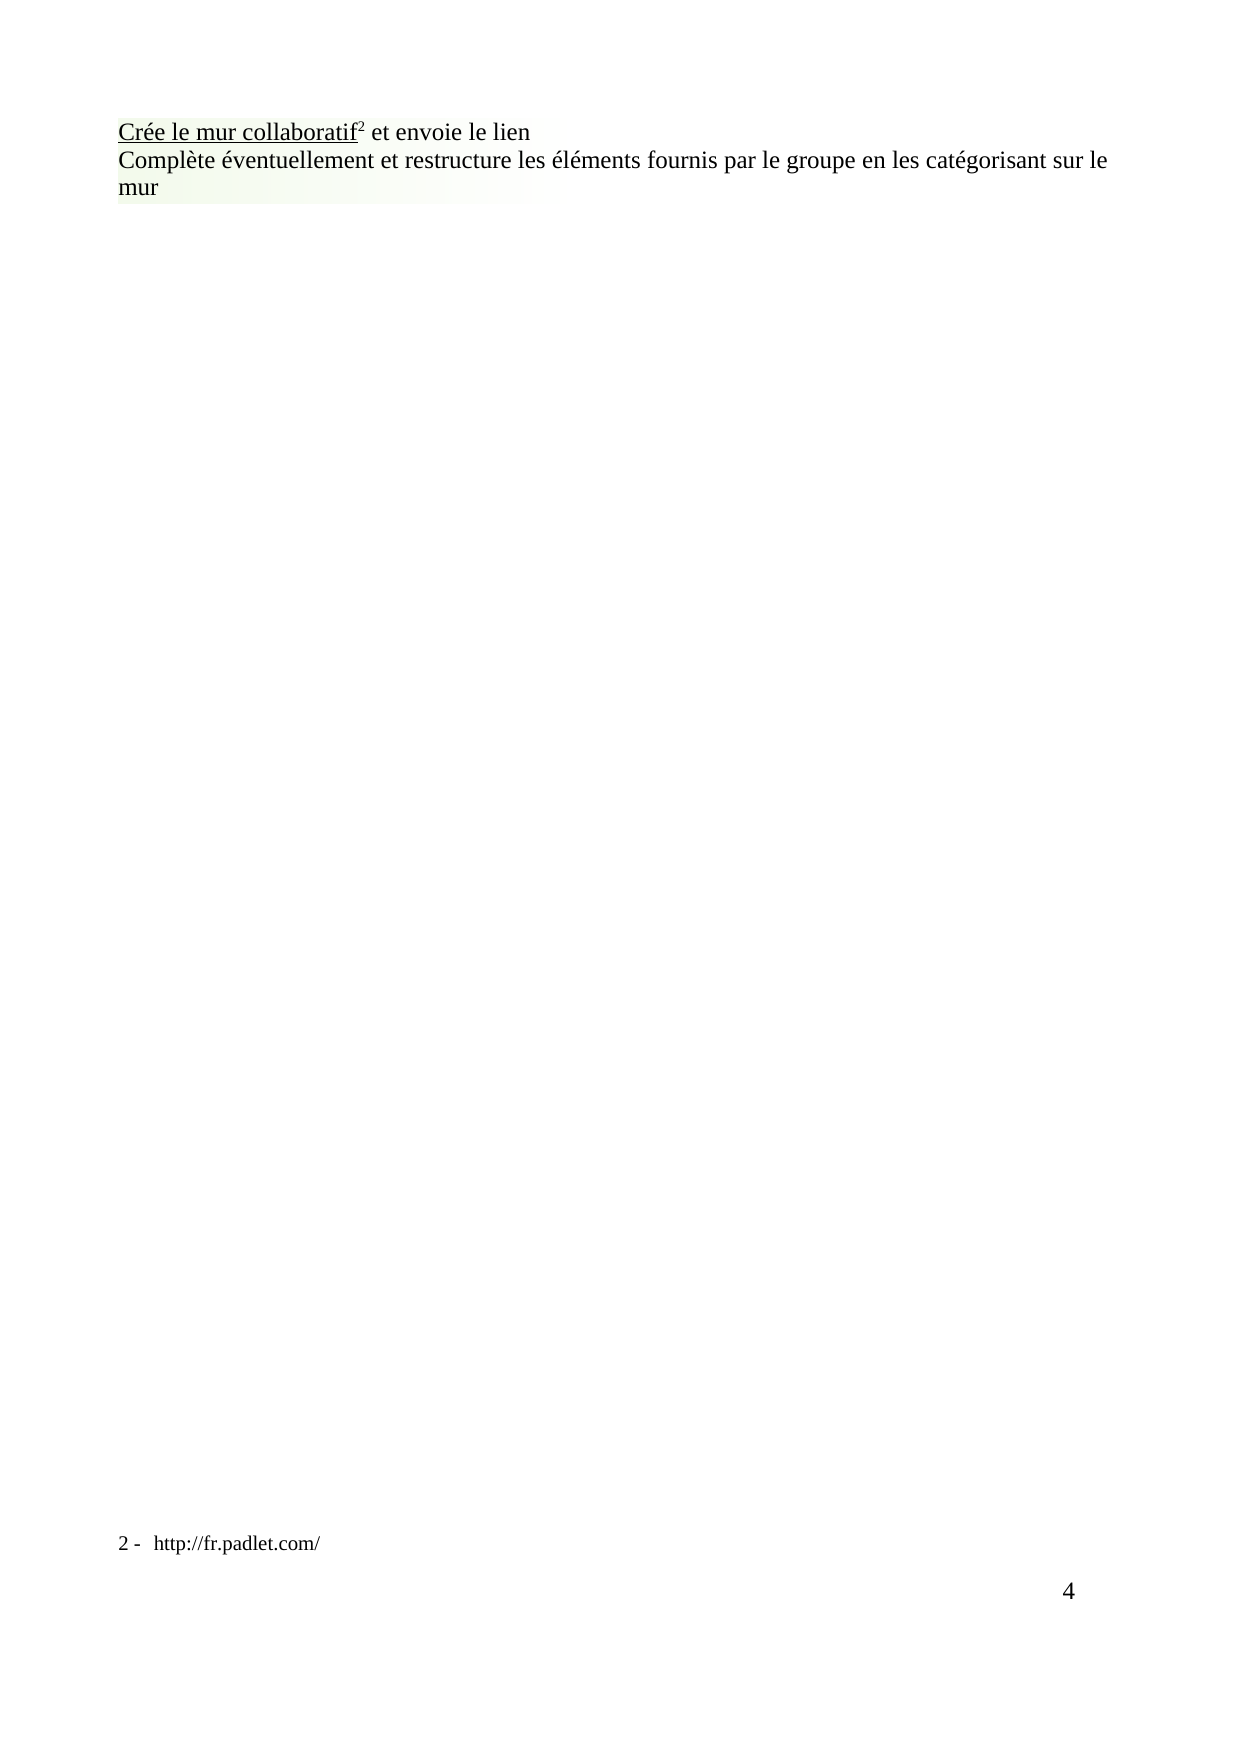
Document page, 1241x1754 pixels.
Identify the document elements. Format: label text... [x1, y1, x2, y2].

text Crée le mur collaboratif et envoie le lien [118, 118, 1122, 146]
text Complète éventuellement et restructure les éléments fournis par le groupe en les catégorisant sur le mur [118, 146, 1122, 201]
picture [118, 118, 1123, 204]
text http://fr.padlet.com/ [118, 1531, 1122, 1554]
